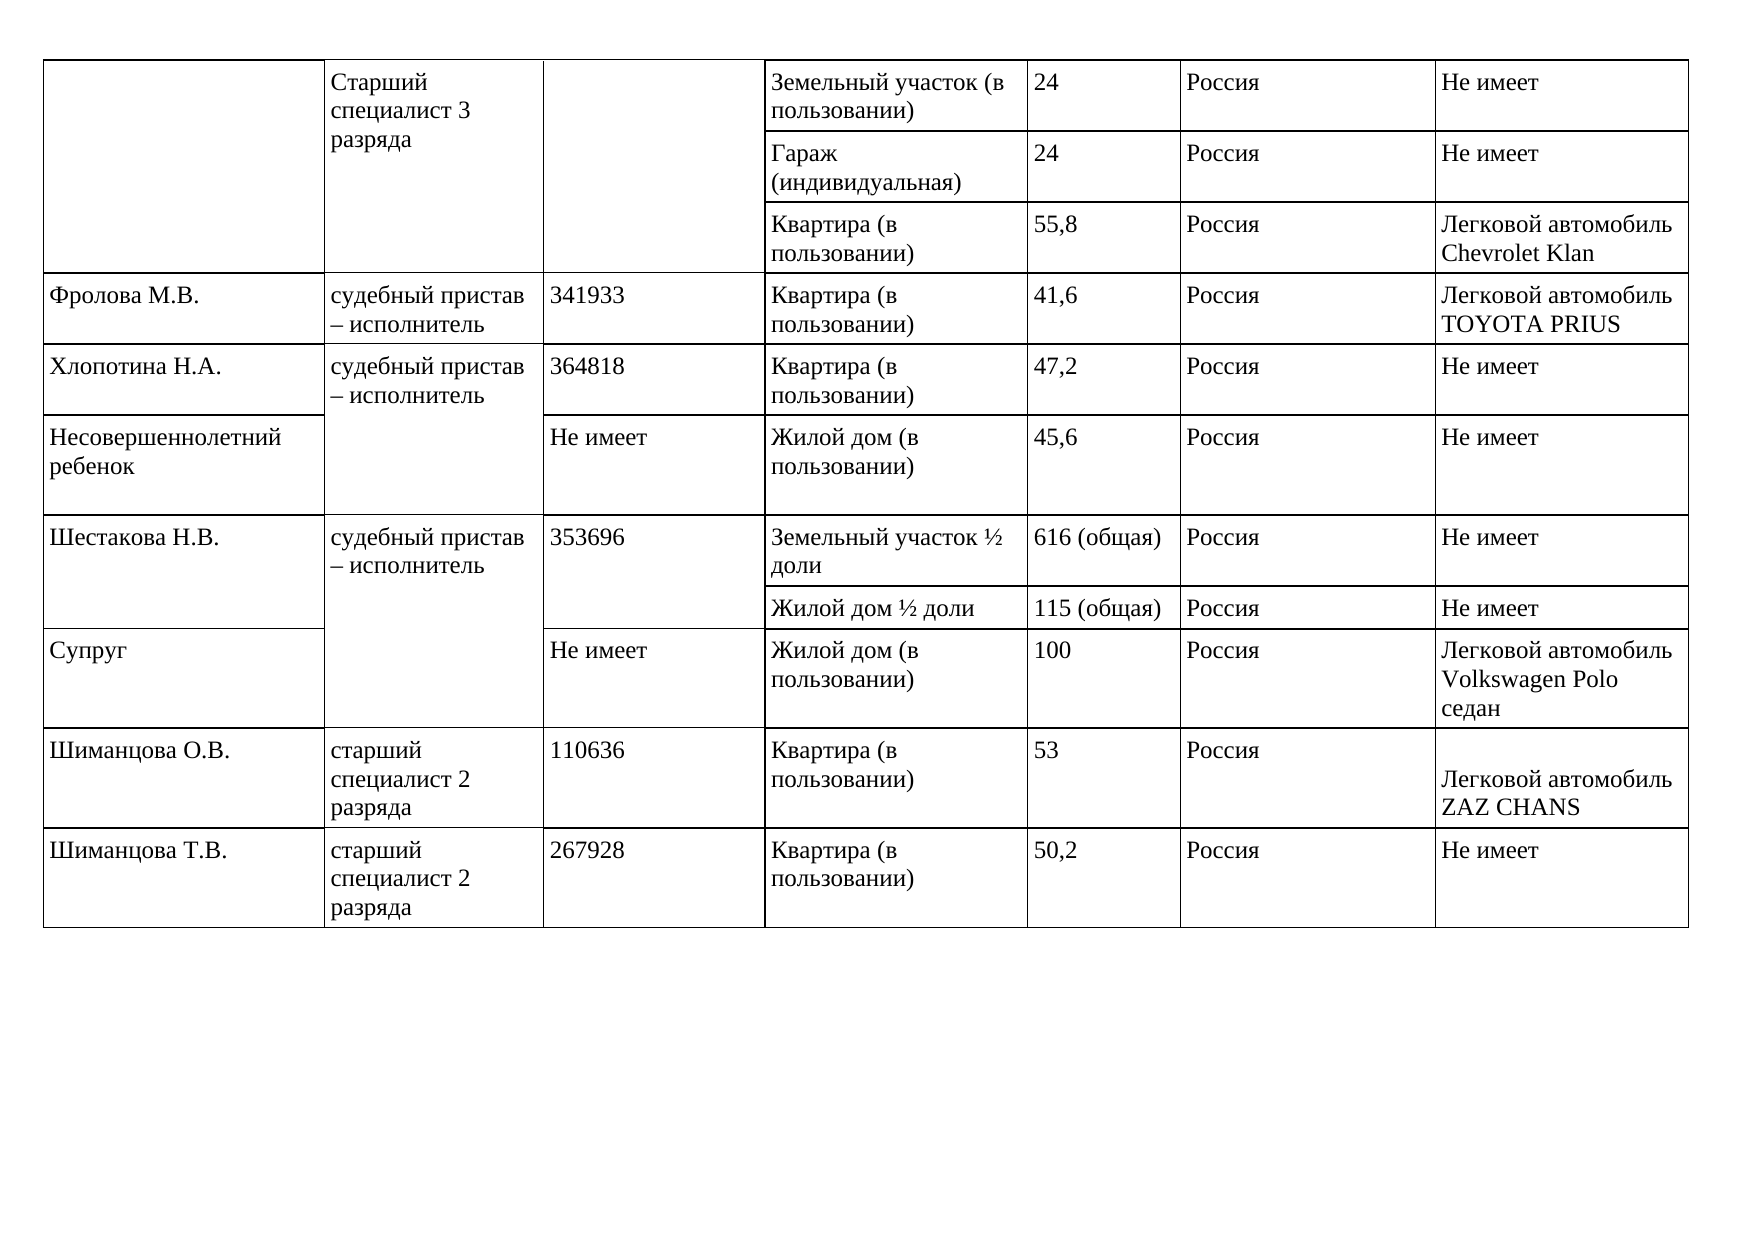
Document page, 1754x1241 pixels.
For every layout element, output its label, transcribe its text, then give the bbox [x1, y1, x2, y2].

table_cell 45,6 [1028, 416, 1180, 514]
table_cell Земельный участок (в пользовании) [766, 61, 1027, 130]
table_cell 53 [1028, 729, 1180, 827]
table_cell судебный пристав – исполнитель [325, 273, 543, 343]
table_cell Не имеет [1436, 132, 1688, 201]
table_cell 115 (общая) [1028, 587, 1180, 627]
table_cell Хлопотина Н.А. [44, 345, 324, 414]
table_cell старший специалист 2 разряда [325, 828, 543, 927]
table_cell Не имеет [544, 416, 764, 514]
table_cell 341933 [544, 273, 764, 343]
table_cell Россия [1181, 416, 1435, 514]
table_cell Жилой дом (в пользовании) [766, 630, 1027, 727]
table_cell Легковой автомобиль Volkswagen Polo седан [1436, 630, 1688, 727]
table_cell Не имеет [1436, 829, 1688, 927]
table_cell Не имеет [1436, 587, 1688, 627]
table_cell Россия [1181, 203, 1435, 272]
table_cell судебный пристав – исполнитель [325, 515, 543, 727]
table_cell Фролова М.В. [44, 274, 324, 343]
table_cell Россия [1181, 345, 1435, 414]
table_cell Земельный участок ½ доли [766, 516, 1027, 585]
table_cell Россия [1181, 516, 1435, 585]
table_cell Старший специалист 3 разряда [325, 60, 544, 272]
table_cell Россия [1181, 829, 1435, 927]
table_cell Россия [1181, 587, 1435, 627]
table_cell 41,6 [1028, 274, 1180, 343]
table_cell 364818 [544, 345, 764, 414]
table_cell Квартира (в пользовании) [766, 345, 1027, 414]
table_cell старший специалист 2 разряда [325, 728, 543, 827]
table_cell 24 [1028, 132, 1180, 201]
table_cell Квартира (в пользовании) [766, 729, 1027, 827]
table_cell Квартира (в пользовании) [766, 203, 1027, 272]
table_cell Россия [1181, 61, 1435, 130]
table_cell Легковой автомобиль TOYOTA PRIUS [1436, 274, 1688, 343]
table_cell Россия [1181, 729, 1435, 827]
table_cell Шиманцова О.В. [44, 729, 324, 827]
table_cell 110636 [544, 728, 764, 827]
table_cell Россия [1181, 274, 1435, 343]
table_cell Жилой дом (в пользовании) [766, 416, 1027, 514]
table_cell Шестакова Н.В. [44, 516, 324, 627]
table_cell Супруг [44, 629, 324, 727]
table_cell 24 [1028, 61, 1180, 130]
table_cell Россия [1181, 630, 1435, 727]
table_cell Несовершеннолетний ребенок [44, 416, 324, 514]
table_cell 47,2 [1028, 345, 1180, 414]
table_cell Гараж (индивидуальная) [766, 132, 1027, 201]
table_cell [544, 60, 764, 272]
table_cell Не имеет [544, 629, 764, 727]
table_cell 353696 [544, 516, 764, 627]
table_cell Жилой дом ½ доли [766, 587, 1027, 627]
table_cell Шиманцова Т.В. [44, 829, 324, 927]
table_cell Россия [1181, 132, 1435, 201]
table_cell 100 [1028, 630, 1180, 727]
table_cell [44, 61, 324, 272]
table_cell Не имеет [1436, 416, 1688, 514]
table_cell Не имеет [1436, 61, 1688, 130]
table_cell Не имеет [1436, 345, 1688, 414]
table_cell 616 (общая) [1028, 516, 1180, 585]
table_cell Квартира (в пользовании) [766, 274, 1027, 343]
table_cell 50,2 [1028, 829, 1180, 927]
table_cell Легковой автомобиль Сhevrolet Klan [1436, 203, 1688, 272]
table_cell 55,8 [1028, 203, 1180, 272]
table_cell Легковой автомобиль zaz Легковой автомобиль ZAZ CHANS [1436, 729, 1688, 827]
table_cell 267928 [544, 829, 764, 927]
table_cell Квартира (в пользовании) [766, 829, 1027, 927]
table_cell судебный пристав – исполнитель [325, 344, 543, 514]
table_cell Не имеет [1436, 516, 1688, 585]
